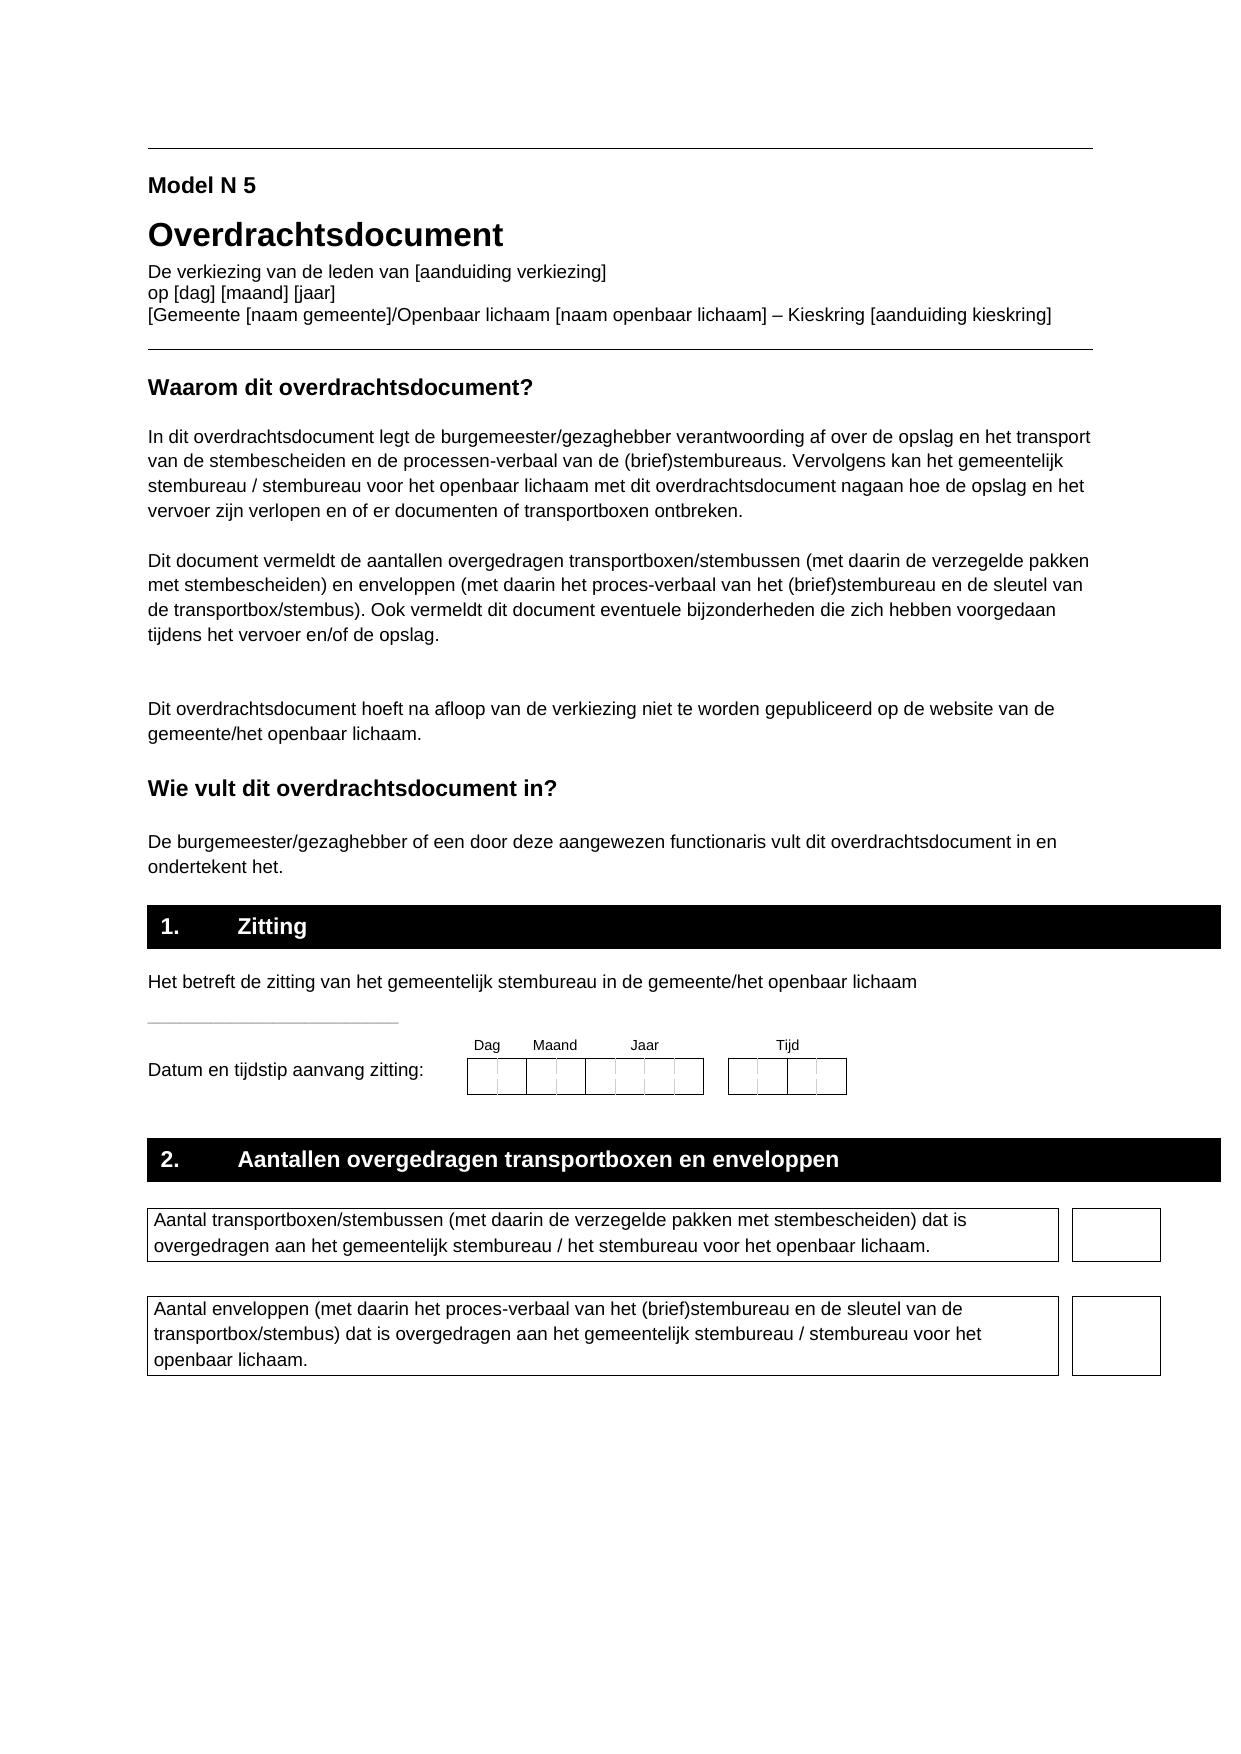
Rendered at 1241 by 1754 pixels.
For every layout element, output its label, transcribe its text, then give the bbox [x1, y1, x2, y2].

table_header [148, 1037, 467, 1057]
text Overdrachtsdocument [148, 214, 1093, 253]
table_header Zitting [148, 906, 1220, 948]
text Waarom dit overdrachtsdocument? [148, 372, 1093, 401]
text Dit document vermeldt de aantallen overgedragen transportboxen/stembussen (met daarin de verzegelde pakken met stembescheiden) en enveloppen (met daarin het proces-verbaal van het (brief)stembureau en de sleutel van de transportbox/stembus). Ook vermeldt dit document eventuele bijzonderheden die zich hebben voorgedaan tijdens het vervoer en/of de opslag. [148, 549, 1093, 645]
table_header Dag [468, 1037, 526, 1057]
table_header Jaar [586, 1037, 703, 1057]
table_cell [704, 1059, 728, 1094]
table_header Tijd [729, 1037, 846, 1057]
table_cell [817, 1059, 846, 1094]
table_cell [729, 1059, 758, 1094]
table_header [1073, 1297, 1160, 1375]
text De verkiezing van de leden van [aanduiding verkiezing] [148, 261, 1093, 282]
text op [dag] [maand] [jaar] [148, 282, 1093, 304]
text Dit overdrachtsdocument hoeft na afloop van de verkiezing niet te worden gepubliceerd op de website van de gemeente/het openbaar lichaam. [148, 698, 1093, 744]
table_cell [645, 1059, 674, 1094]
table_header [1059, 1297, 1072, 1375]
text In dit overdrachtsdocument legt de burgemeester/gezaghebber verantwoording af over de opslag en het transport van de stembescheiden en de processen-verbaal van de (brief)stembureaus. Vervolgens kan het gemeentelijk stembureau / stembureau voor het openbaar lichaam met dit overdrachtsdocument nagaan hoe de opslag en het vervoer zijn verlopen en of er documenten of transportboxen ontbreken. [148, 426, 1093, 521]
text Het betreft de zitting van het gemeentelijk stembureau in de gemeente/het openbaar lichaam ________________________ [148, 971, 1093, 1025]
table_cell [497, 1059, 526, 1094]
table_header Aantal transportboxen/stembussen (met daarin de verzegelde pakken met stembescheiden) dat is overgedragen aan het gemeentelijk stembureau / het stembureau voor het openbaar lichaam. [148, 1209, 1058, 1261]
text De burgemeester/gezaghebber of een door deze aangewezen functionaris vult dit overdrachtsdocument in en ondertekent het. [148, 831, 1093, 877]
table_header Aantallen overgedragen transportboxen en enveloppen [148, 1139, 1220, 1181]
table_cell [615, 1059, 644, 1094]
table_header [1059, 1209, 1072, 1261]
table_header Maand [527, 1037, 585, 1057]
table_cell [468, 1059, 497, 1094]
text Model N 5 [148, 172, 1093, 198]
table_cell [527, 1059, 556, 1094]
table_header [704, 1037, 728, 1057]
text Wie vult dit overdrachtsdocument in? [148, 773, 1093, 802]
text [Gemeente [naam gemeente]/Openbaar lichaam [naam openbaar lichaam] – Kieskring [aanduiding kieskring] [148, 304, 1093, 325]
table_header [1073, 1209, 1160, 1261]
table_header Aantal enveloppen (met daarin het proces-verbaal van het (brief)stembureau en de sleutel van de transportbox/stembus) dat is overgedragen aan het gemeentelijk stembureau / stembureau voor het openbaar lichaam. [148, 1297, 1058, 1375]
table_cell [556, 1059, 585, 1094]
table_cell [758, 1059, 787, 1094]
table_cell [674, 1059, 703, 1094]
table_cell [586, 1059, 615, 1094]
table_cell [788, 1059, 817, 1094]
table_cell Datum en tijdstip aanvang zitting: [148, 1059, 467, 1094]
